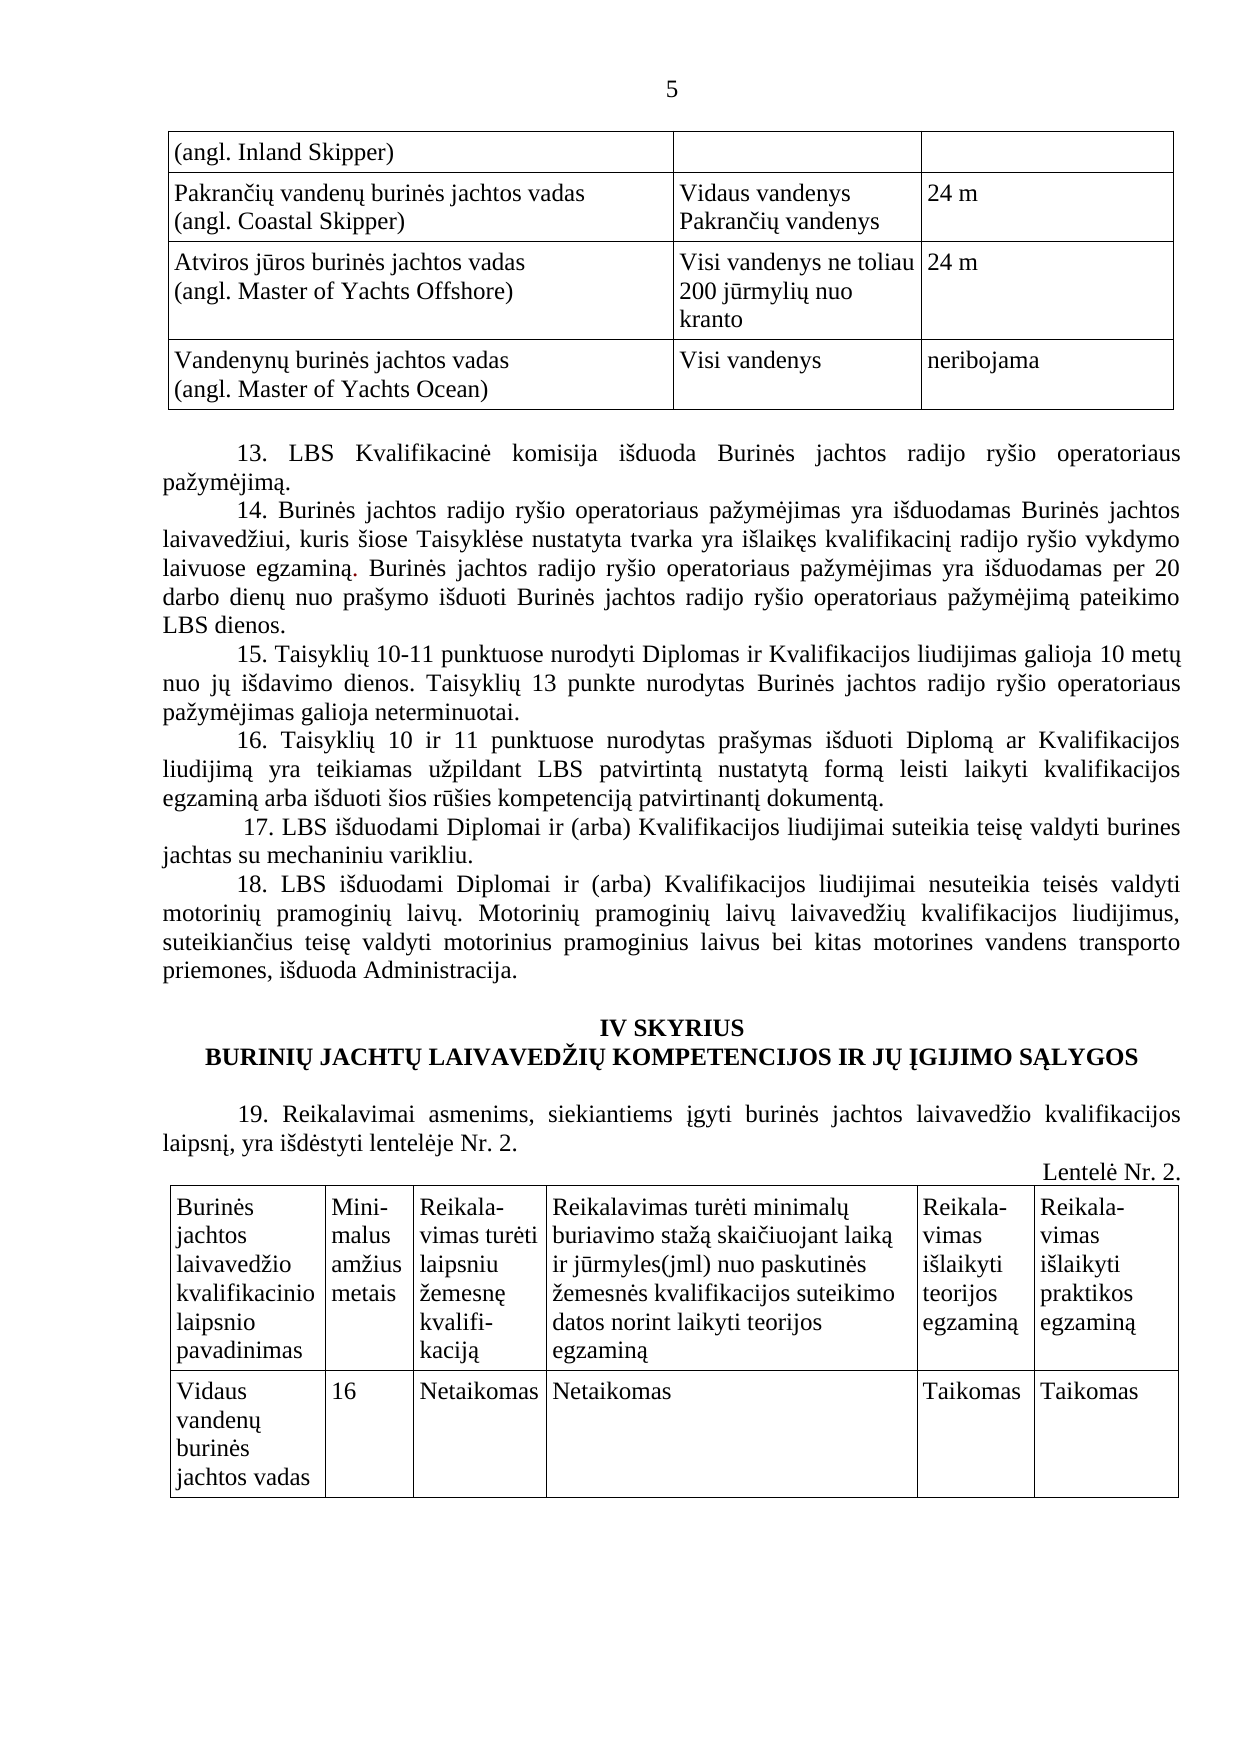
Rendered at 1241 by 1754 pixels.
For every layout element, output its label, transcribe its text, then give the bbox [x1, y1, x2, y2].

table_cell 16 [326, 1371, 413, 1497]
table_cell Visi vandenys [674, 340, 921, 408]
table_cell Vandenynų burinės jachtos vadas (angl. Master of Yachts Ocean) [169, 340, 673, 408]
text 14. Burinės jachtos radijo ryšio operatoriaus pažymėjimas yra išduodamas Burinės jachtos laivavedžiui, kuris šiose Taisyklėse nustatyta tvarka yra išlaikęs kvalifikacinį radijo ryšio vykdymo laivuose egzaminą. Burinės jachtos radijo ryšio operatoriaus pažymėjimas yra išduodamas per 20 darbo dienų nuo prašymo išduoti Burinės jachtos radijo ryšio operatoriaus pažymėjimą pateikimo LBS dienos. [162, 495, 1181, 639]
table_header Reikala-vimas išlaikyti teorijos egzaminą [918, 1186, 1034, 1370]
text IV SKYRIUS [162, 1013, 1181, 1042]
table_cell neribojama [922, 340, 1173, 408]
table_header Mini-malus amžius metais [326, 1186, 413, 1370]
table_cell [674, 132, 921, 171]
text 16. Taisyklių 10 ir 11 punktuose nurodytas prašymas išduoti Diplomą ar Kvalifikacijos liudijimą yra teikiamas užpildant LBS patvirtintą nustatytą formą leisti laikyti kvalifikacijos egzaminą arba išduoti šios rūšies kompetenciją patvirtinantį dokumentą. [162, 725, 1181, 812]
table_cell Vidaus vandenys Pakrančių vandenys [674, 173, 921, 241]
table_cell Netaikomas [414, 1371, 546, 1497]
text 19. Reikalavimai asmenims, siekiantiems įgyti burinės jachtos laivavedžio kvalifikacijos laipsnį, yra išdėstyti lentelėje Nr. 2. [162, 1099, 1181, 1157]
table_header Reikalavimas turėti minimalų buriavimo stažą skaičiuojant laiką ir jūrmyles(jml) nuo paskutinės žemesnės kvalifikacijos suteikimo datos norint laikyti teorijos egzaminą [547, 1186, 917, 1370]
text 13. LBS Kvalifikacinė komisija išduoda Burinės jachtos radijo ryšio operatoriaus pažymėjimą. [162, 438, 1181, 495]
text 15. Taisyklių 10-11 punktuose nurodyti Diplomas ir Kvalifikacijos liudijimas galioja 10 metų nuo jų išdavimo dienos. Taisyklių 13 punkte nurodytas Burinės jachtos radijo ryšio operatoriaus pažymėjimas galioja neterminuotai. [162, 639, 1181, 725]
text 17. LBS išduodami Diplomai ir (arba) Kvalifikacijos liudijimai suteikia teisę valdyti burines jachtas su mechaniniu varikliu. [162, 812, 1181, 869]
text Lentelė Nr. 2. [162, 1157, 1181, 1185]
table_cell Netaikomas [547, 1371, 917, 1497]
table_cell [922, 132, 1173, 171]
text BURINIŲ JACHTŲ LAIVAVEDŽIŲ KOMPETENCIJOS IR JŲ ĮGIJIMO SĄLYGOS [162, 1042, 1181, 1070]
table_header Reikala-vimas turėti laipsniu žemesnę kvalifi- kaciją [414, 1186, 546, 1370]
table_header Reikala-vimas išlaikyti praktikos egzaminą [1035, 1186, 1178, 1370]
table_cell (angl. Inland Skipper) [169, 132, 673, 171]
table_cell Pakrančių vandenų burinės jachtos vadas (angl. Coastal Skipper) [169, 173, 673, 241]
table_cell Visi vandenys ne toliau 200 jūrmylių nuo kranto [674, 242, 921, 339]
table_cell Vidaus vandenų burinės jachtos vadas [171, 1371, 325, 1497]
table_header Burinės jachtos laivavedžio kvalifikacinio laipsnio pavadinimas [171, 1186, 325, 1370]
text 18. LBS išduodami Diplomai ir (arba) Kvalifikacijos liudijimai nesuteikia teisės valdyti motorinių pramoginių laivų. Motorinių pramoginių laivų laivavedžių kvalifikacijos liudijimus, suteikiančius teisę valdyti motorinius pramoginius laivus bei kitas motorines vandens transporto priemones, išduoda Administracija. [162, 869, 1181, 984]
table_cell 24 m [922, 173, 1173, 241]
table_cell 24 m [922, 242, 1173, 339]
table_cell Atviros jūros burinės jachtos vadas (angl. Master of Yachts Offshore) [169, 242, 673, 339]
table_cell Taikomas [1035, 1371, 1178, 1497]
table_cell Taikomas [918, 1371, 1034, 1497]
